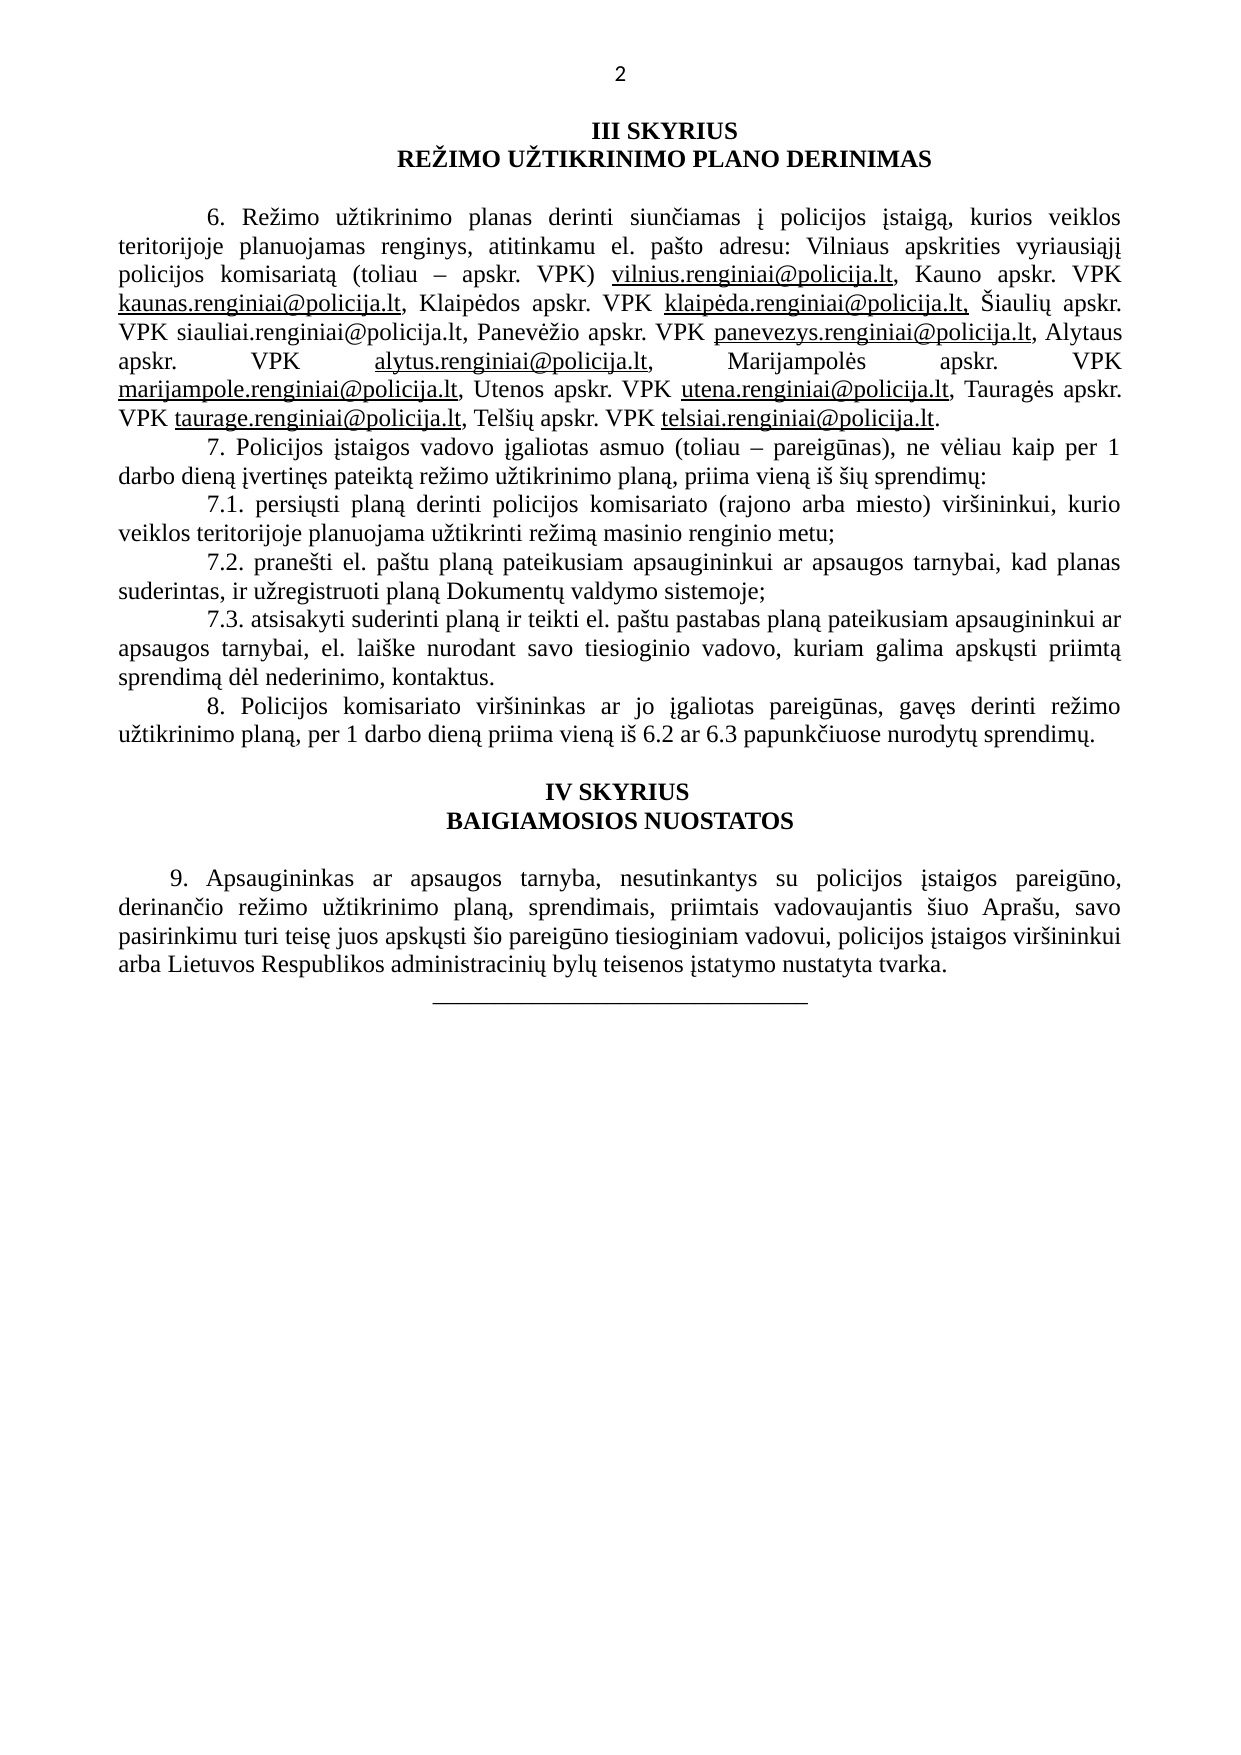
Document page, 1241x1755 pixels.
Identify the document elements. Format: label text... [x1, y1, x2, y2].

text IV SKYRIUS [118, 777, 1122, 806]
text 7. Policijos įstaigos vadovo įgaliotas asmuo (toliau – pareigūnas), ne vėliau kaip per 1 darbo dieną įvertinęs pateiktą režimo užtikrinimo planą, priima vieną iš šių sprendimų: [118, 432, 1122, 489]
text 8. Policijos komisariato viršininkas ar jo įgaliotas pareigūnas, gavęs derinti režimo užtikrinimo planą, per 1 darbo dieną priima vieną iš 6.2 ar 6.3 papunkčiuose nurodytų sprendimų. [118, 691, 1122, 748]
text 7.1. persiųsti planą derinti policijos komisariato (rajono arba miesto) viršininkui, kurio veiklos teritorijoje planuojama užtikrinti režimą masinio renginio metu; [118, 489, 1122, 547]
text 7.3. atsisakyti suderinti planą ir teikti el. paštu pastabas planą pateikusiam apsaugininkui ar apsaugos tarnybai, el. laiške nurodant savo tiesioginio vadovo, kuriam galima apskųsti priimtą sprendimą dėl nederinimo, kontaktus. [118, 604, 1122, 691]
text 9. Apsaugininkas ar apsaugos tarnyba, nesutinkantys su policijos įstaigos pareigūno, derinančio režimo užtikrinimo planą, sprendimais, priimtais vadovaujantis šiuo Aprašu, savo pasirinkimu turi teisę juos apskųsti šio pareigūno tiesioginiam vadovui, policijos įstaigos viršininkui arba Lietuvos Respublikos administracinių bylų teisenos įstatymo nustatyta tvarka. [118, 863, 1122, 978]
text 6. Režimo užtikrinimo planas derinti siunčiamas į policijos įstaigą, kurios veiklos teritorijoje planuojamas renginys, atitinkamu el. pašto adresu: Vilniaus apskrities vyriausiąjį policijos komisariatą (toliau – apskr. VPK) vilnius.renginiai@policija.lt, Kauno apskr. VPK kaunas.renginiai@policija.lt, Klaipėdos apskr. VPK klaipėda.renginiai@policija.lt, Šiaulių apskr. VPK siauliai.renginiai@policija.lt, Panevėžio apskr. VPK panevezys.renginiai@policija.lt, Alytaus apskr. VPK alytus.renginiai@policija.lt, Marijampolės apskr. VPK marijampole.renginiai@policija.lt, Utenos apskr. VPK utena.renginiai@policija.lt, Tauragės apskr. VPK taurage.renginiai@policija.lt, Telšių apskr. VPK telsiai.renginiai@policija.lt. [118, 202, 1122, 432]
text BAIGIAMOSIOS NUOSTATOS [118, 806, 1122, 834]
text III SKYRIUS [118, 116, 1122, 144]
text REŽIMO UŽTIKRINIMO PLANO DERINIMAS [118, 144, 1122, 173]
text 7.2. pranešti el. paštu planą pateikusiam apsaugininkui ar apsaugos tarnybai, kad planas suderintas, ir užregistruoti planą Dokumentų valdymo sistemoje; [118, 547, 1122, 604]
text ______________________________ [118, 978, 1122, 1007]
